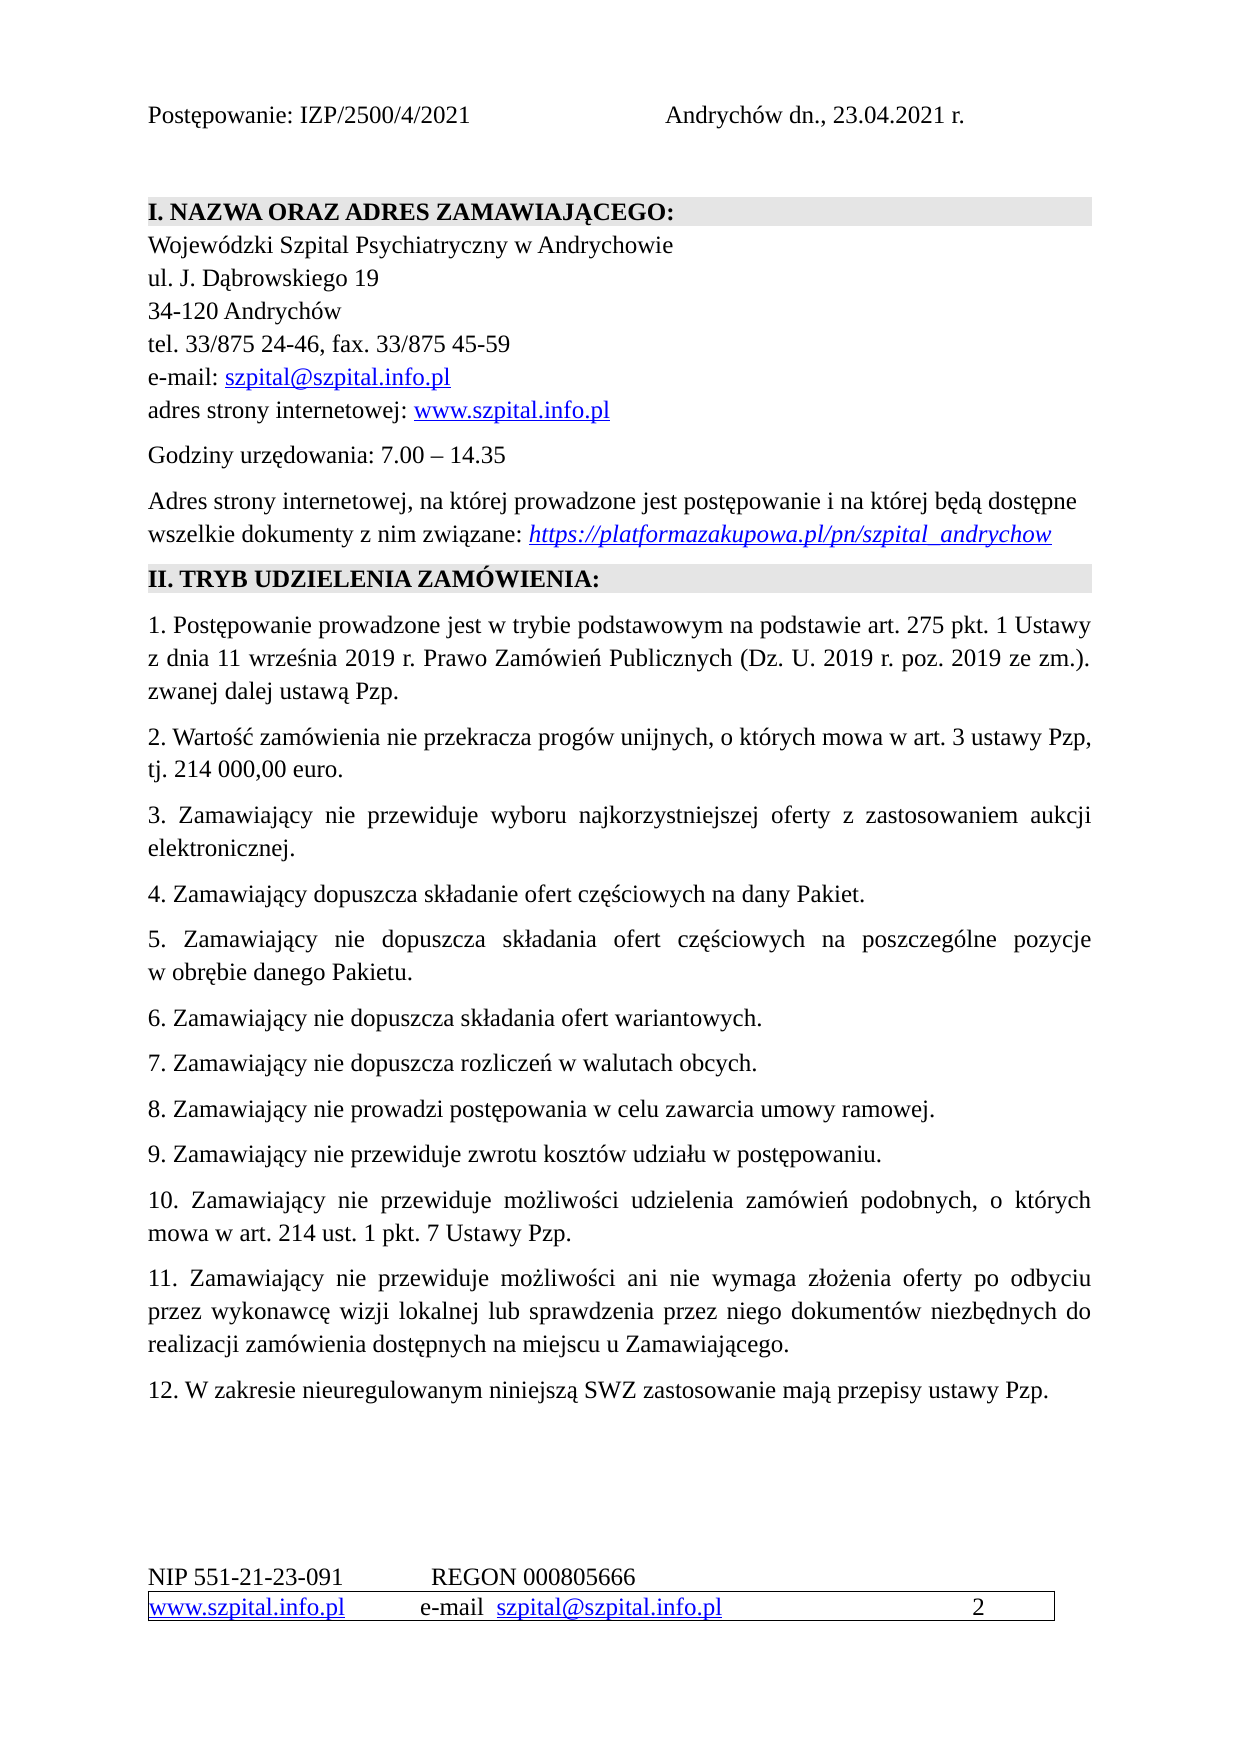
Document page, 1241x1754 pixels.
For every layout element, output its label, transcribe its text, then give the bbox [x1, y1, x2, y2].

text 11. Zamawiający nie przewiduje możliwości ani nie wymaga złożenia oferty po odbyciu przez wykonawcę wizji lokalnej lub sprawdzenia przez niego dokumentów niezbędnych do realizacji zamówienia dostępnych na miejscu u Zamawiającego. [148, 1263, 1092, 1358]
text 6. Zamawiający nie dopuszcza składania ofert wariantowych. [148, 1003, 1092, 1031]
text 2. Wartość zamówienia nie przekracza progów unijnych, o których mowa w art. 3 ustawy Pzp, tj. 214 000,00 euro. [148, 722, 1092, 783]
text 7. Zamawiający nie dopuszcza rozliczeń w walutach obcych. [148, 1048, 1092, 1077]
text 12. W zakresie nieuregulowanym niniejszą SWZ zastosowanie mają przepisy ustawy Pzp. [148, 1375, 1092, 1404]
text tel. 33/875 24-46, fax. 33/875 45-59 [148, 329, 1092, 358]
text Adres strony internetowej, na której prowadzone jest postępowanie i na której będą dostępne wszelkie dokumenty z nim związane: https://platformazakupowa.pl/pn/szpital_andrychow [148, 486, 1092, 548]
text Wojewódzki Szpital Psychiatryczny w Andrychowie [148, 230, 1092, 258]
text e-mail: szpital@szpital.info.pl [148, 362, 1092, 391]
text 10. Zamawiający nie przewiduje możliwości udzielenia zamówień podobnych, o których mowa w art. 214 ust. 1 pkt. 7 Ustawy Pzp. [148, 1185, 1092, 1247]
text Godziny urzędowania: 7.00 – 14.35 [148, 440, 1092, 469]
text 4. Zamawiający dopuszcza składanie ofert częściowych na dany Pakiet. [148, 879, 1092, 907]
text 1. Postępowanie prowadzone jest w trybie podstawowym na podstawie art. 275 pkt. 1 Ustawy z dnia 11 września 2019 r. Prawo Zamówień Publicznych (Dz. U. 2019 r. poz. 2019 ze zm.). zwanej dalej ustawą Pzp. [148, 610, 1092, 705]
text 9. Zamawiający nie przewiduje zwrotu kosztów udziału w postępowaniu. [148, 1139, 1092, 1168]
text 34-120 Andrychów [148, 296, 1092, 324]
text II. TRYB UDZIELENIA ZAMÓWIENIA: [148, 564, 1092, 593]
text 8. Zamawiający nie prowadzi postępowania w celu zawarcia umowy ramowej. [148, 1094, 1092, 1122]
text 3. Zamawiający nie przewiduje wyboru najkorzystniejszej oferty z zastosowaniem aukcji elektronicznej. [148, 800, 1092, 862]
text 5. Zamawiający nie dopuszcza składania ofert częściowych na poszczególne pozycje w obrębie danego Pakietu. [148, 924, 1092, 986]
text adres strony internetowej: www.szpital.info.pl [148, 395, 1092, 424]
text I. NAZWA ORAZ ADRES ZAMAWIAJĄCEGO: [148, 197, 1092, 226]
text ul. J. Dąbrowskiego 19 [148, 263, 1092, 292]
